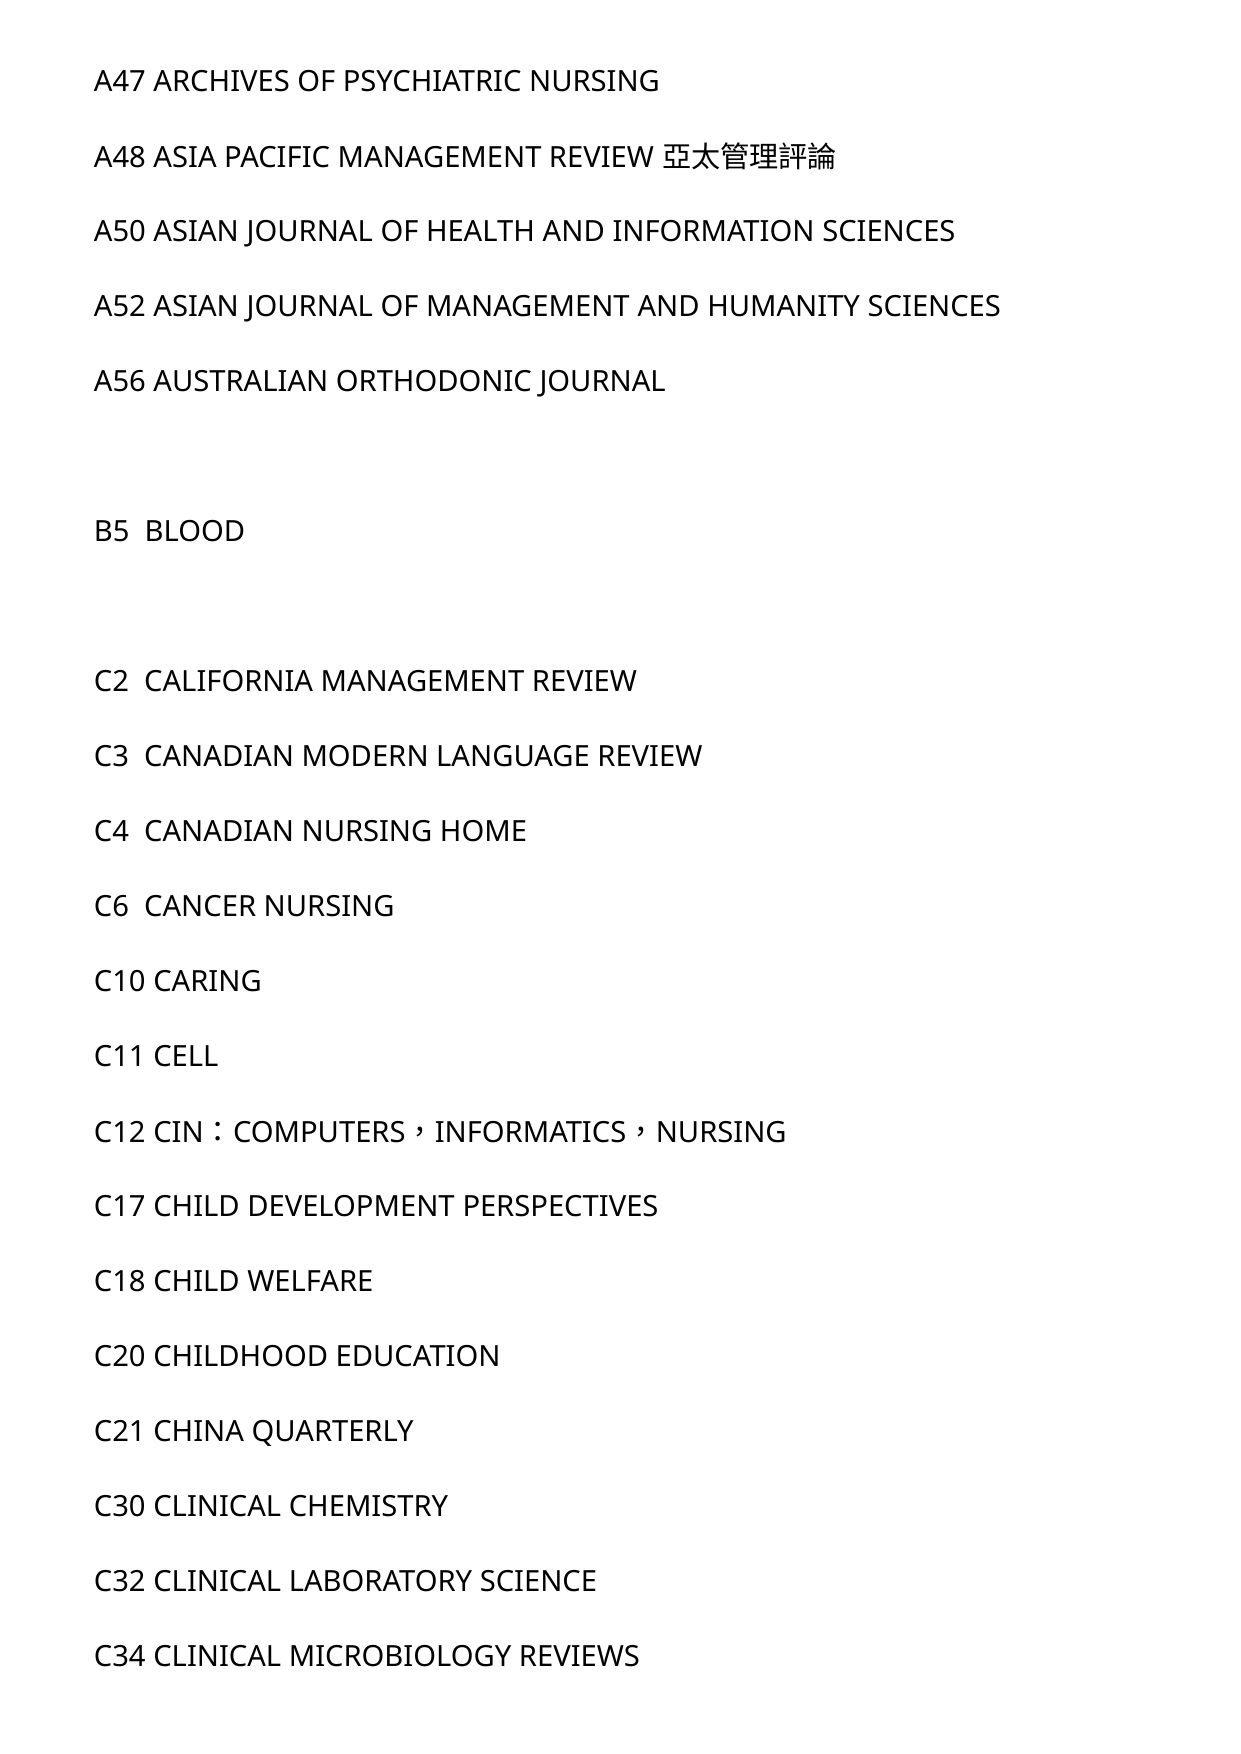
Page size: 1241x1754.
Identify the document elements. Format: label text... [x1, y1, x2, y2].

text C12 CIN：COMPUTERS，INFORMATICS，NURSING [94, 1093, 1200, 1168]
text B5 BLOOD [94, 493, 1200, 568]
text C6 CANCER NURSING [94, 868, 1200, 943]
text C3 CANADIAN MODERN LANGUAGE REVIEW [94, 718, 1200, 793]
text A52 ASIAN JOURNAL OF MANAGEMENT AND HUMANITY SCIENCES [94, 268, 1200, 343]
text C2 CALIFORNIA MANAGEMENT REVIEW [94, 643, 1200, 718]
text C21 CHINA QUARTERLY [94, 1393, 1200, 1468]
text A48 ASIA PACIFIC MANAGEMENT REVIEW 亞太管理評論 [94, 118, 1200, 193]
text A47 ARCHIVES OF PSYCHIATRIC NURSING [94, 43, 1200, 118]
text A56 AUSTRALIAN ORTHODONIC JOURNAL [94, 343, 1200, 418]
text C20 CHILDHOOD EDUCATION [94, 1318, 1200, 1393]
text C32 CLINICAL LABORATORY SCIENCE [94, 1543, 1200, 1618]
text C10 CARING [94, 943, 1200, 1018]
text C34 CLINICAL MICROBIOLOGY REVIEWS [94, 1618, 1200, 1693]
text C11 CELL [94, 1018, 1200, 1093]
text C30 CLINICAL CHEMISTRY [94, 1468, 1200, 1543]
text C18 CHILD WELFARE [94, 1243, 1200, 1318]
text A50 ASIAN JOURNAL OF HEALTH AND INFORMATION SCIENCES [94, 193, 1200, 268]
text C17 CHILD DEVELOPMENT PERSPECTIVES [94, 1168, 1200, 1243]
text C4 CANADIAN NURSING HOME [94, 793, 1200, 868]
